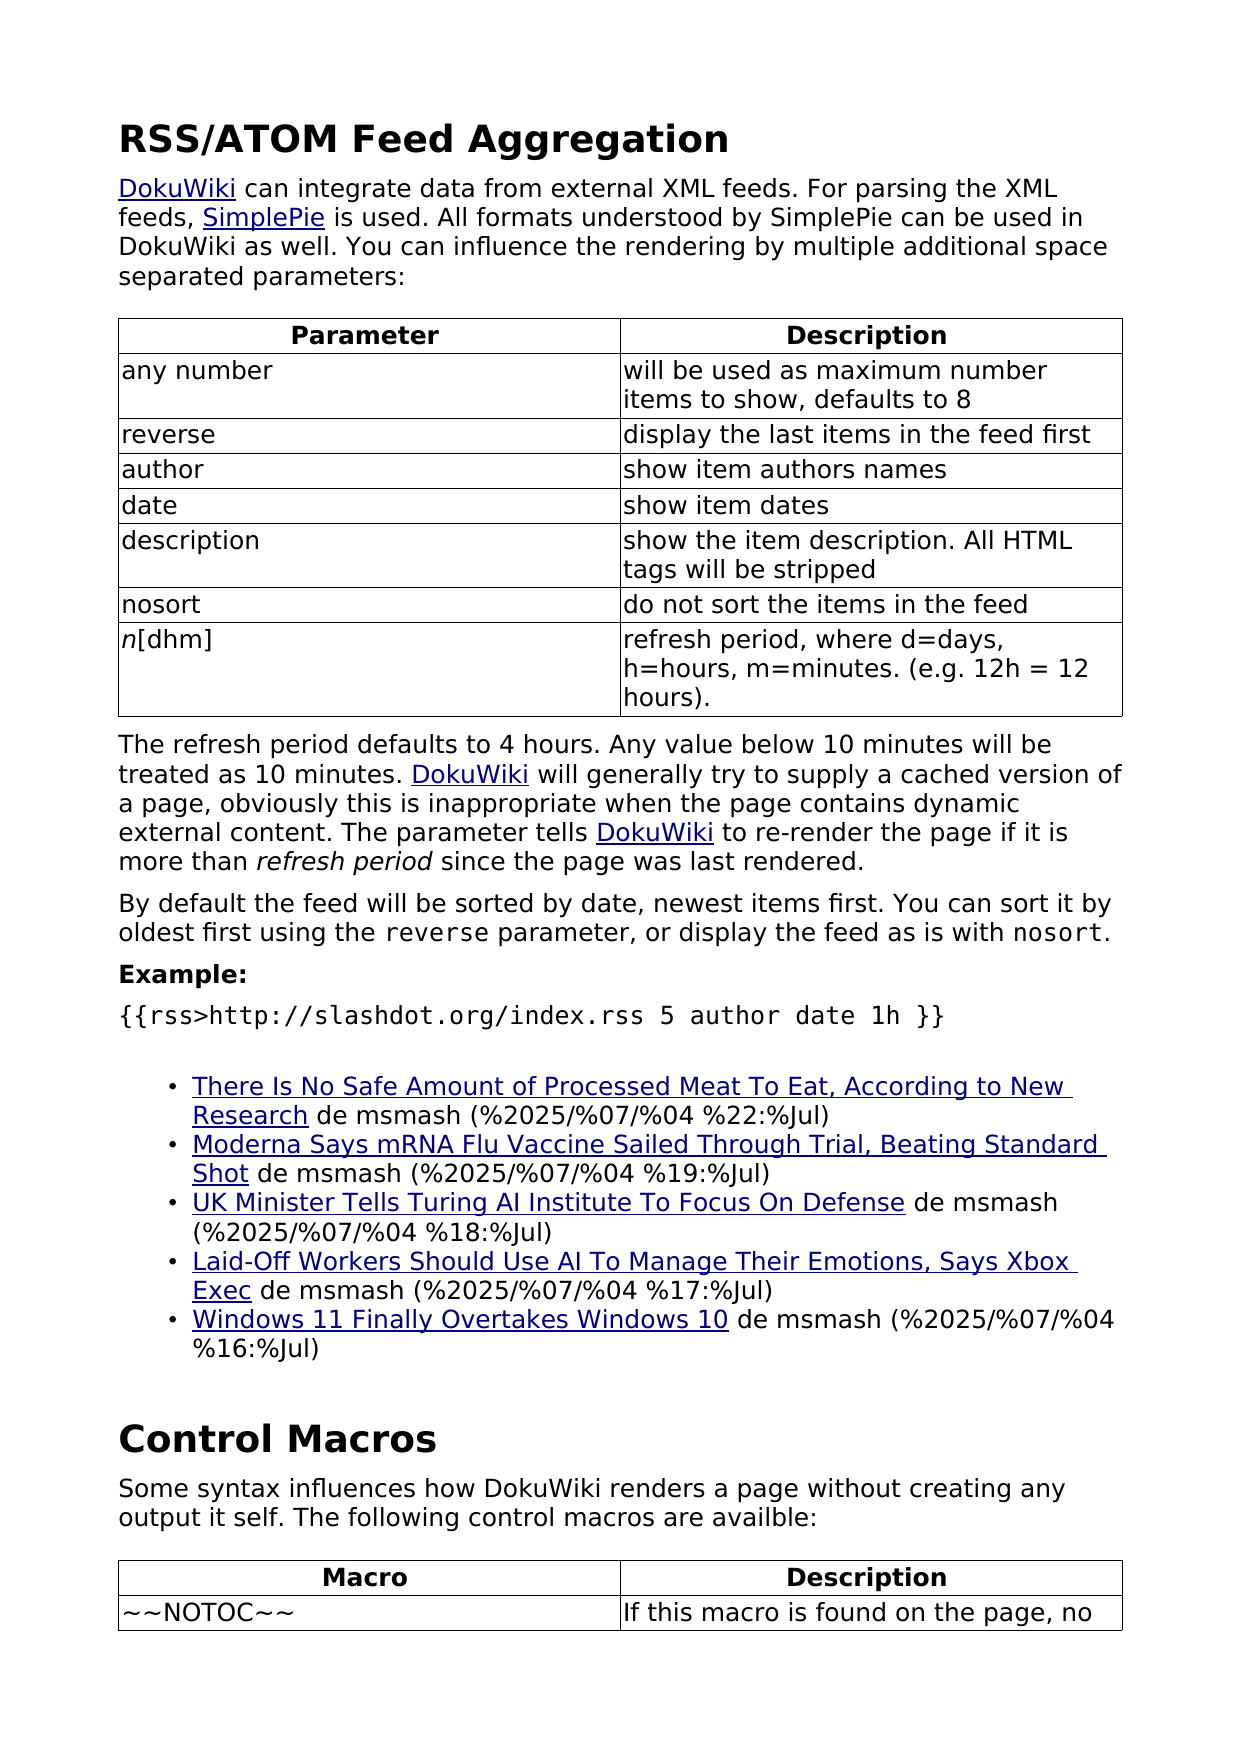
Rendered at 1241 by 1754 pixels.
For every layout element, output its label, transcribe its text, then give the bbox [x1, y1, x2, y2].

table_cell will be used as maximum number items to show, defaults to 8 [621, 354, 1122, 418]
table_cell reverse [119, 419, 620, 453]
table_cell refresh period, where d=days, h=hours, m=minutes. (e.g. 12h = 12 hours). [621, 623, 1122, 716]
table_cell ~~NOTOC~~ [119, 1596, 620, 1630]
table_cell author [119, 454, 620, 488]
table_cell display the last items in the feed first [621, 419, 1122, 453]
table_cell show item authors names [621, 454, 1122, 488]
table_cell show item dates [621, 489, 1122, 523]
table_header Description [621, 1561, 1122, 1595]
subtitle Control Macros [118, 1418, 1122, 1462]
list Windows 11 Finally Overtakes Windows 10 de msmash (%2025/%07/%04 %16:%Jul) [177, 1305, 1122, 1363]
text By default the feed will be sorted by date, newest items first. You can sort it by oldest first using the reverse parameter, or display the feed as is with nosort. [118, 889, 1122, 947]
table_cell n[dhm] [119, 623, 620, 716]
subtitle RSS/ATOM Feed Aggregation [118, 118, 1122, 162]
text Example: [118, 960, 1122, 989]
list There Is No Safe Amount of Processed Meat To Eat, According to New Research de msmash (%2025/%07/%04 %22:%Jul) [177, 1072, 1122, 1130]
table_header Description [621, 319, 1122, 353]
table_cell any number [119, 354, 620, 418]
table_header Macro [119, 1561, 620, 1595]
table_cell date [119, 489, 620, 523]
list Laid-Off Workers Should Use AI To Manage Their Emotions, Says Xbox Exec de msmash (%2025/%07/%04 %17:%Jul) [177, 1247, 1122, 1305]
list UK Minister Tells Turing AI Institute To Focus On Defense de msmash (%2025/%07/%04 %18:%Jul) [177, 1188, 1122, 1247]
text DokuWiki can integrate data from external XML feeds. For parsing the XML feeds, SimplePie is used. All formats understood by SimplePie can be used in DokuWiki as well. You can influence the rendering by multiple additional space separated parameters: [118, 174, 1122, 291]
table_cell do not sort the items in the feed [621, 588, 1122, 622]
text The refresh period defaults to 4 hours. Any value below 10 minutes will be treated as 10 minutes. DokuWiki will generally try to supply a cached version of a page, obviously this is inappropriate when the page contains dynamic external content. The parameter tells DokuWiki to re-render the page if it is more than refresh period since the page was last rendered. [118, 731, 1122, 876]
list Moderna Says mRNA Flu Vaccine Sailed Through Trial, Beating Standard Shot de msmash (%2025/%07/%04 %19:%Jul) [177, 1130, 1122, 1188]
text {{rss>http://slashdot.org/index.rss 5 author date 1h }} [118, 1001, 1122, 1031]
table_header Parameter [119, 319, 620, 353]
table_cell description [119, 524, 620, 587]
table_cell If this macro is found on the page, no [621, 1596, 1122, 1630]
text Some syntax influences how DokuWiki renders a page without creating any output it self. The following control macros are availble: [118, 1474, 1122, 1532]
table_cell nosort [119, 588, 620, 622]
table_cell show the item description. All HTML tags will be stripped [621, 524, 1122, 587]
